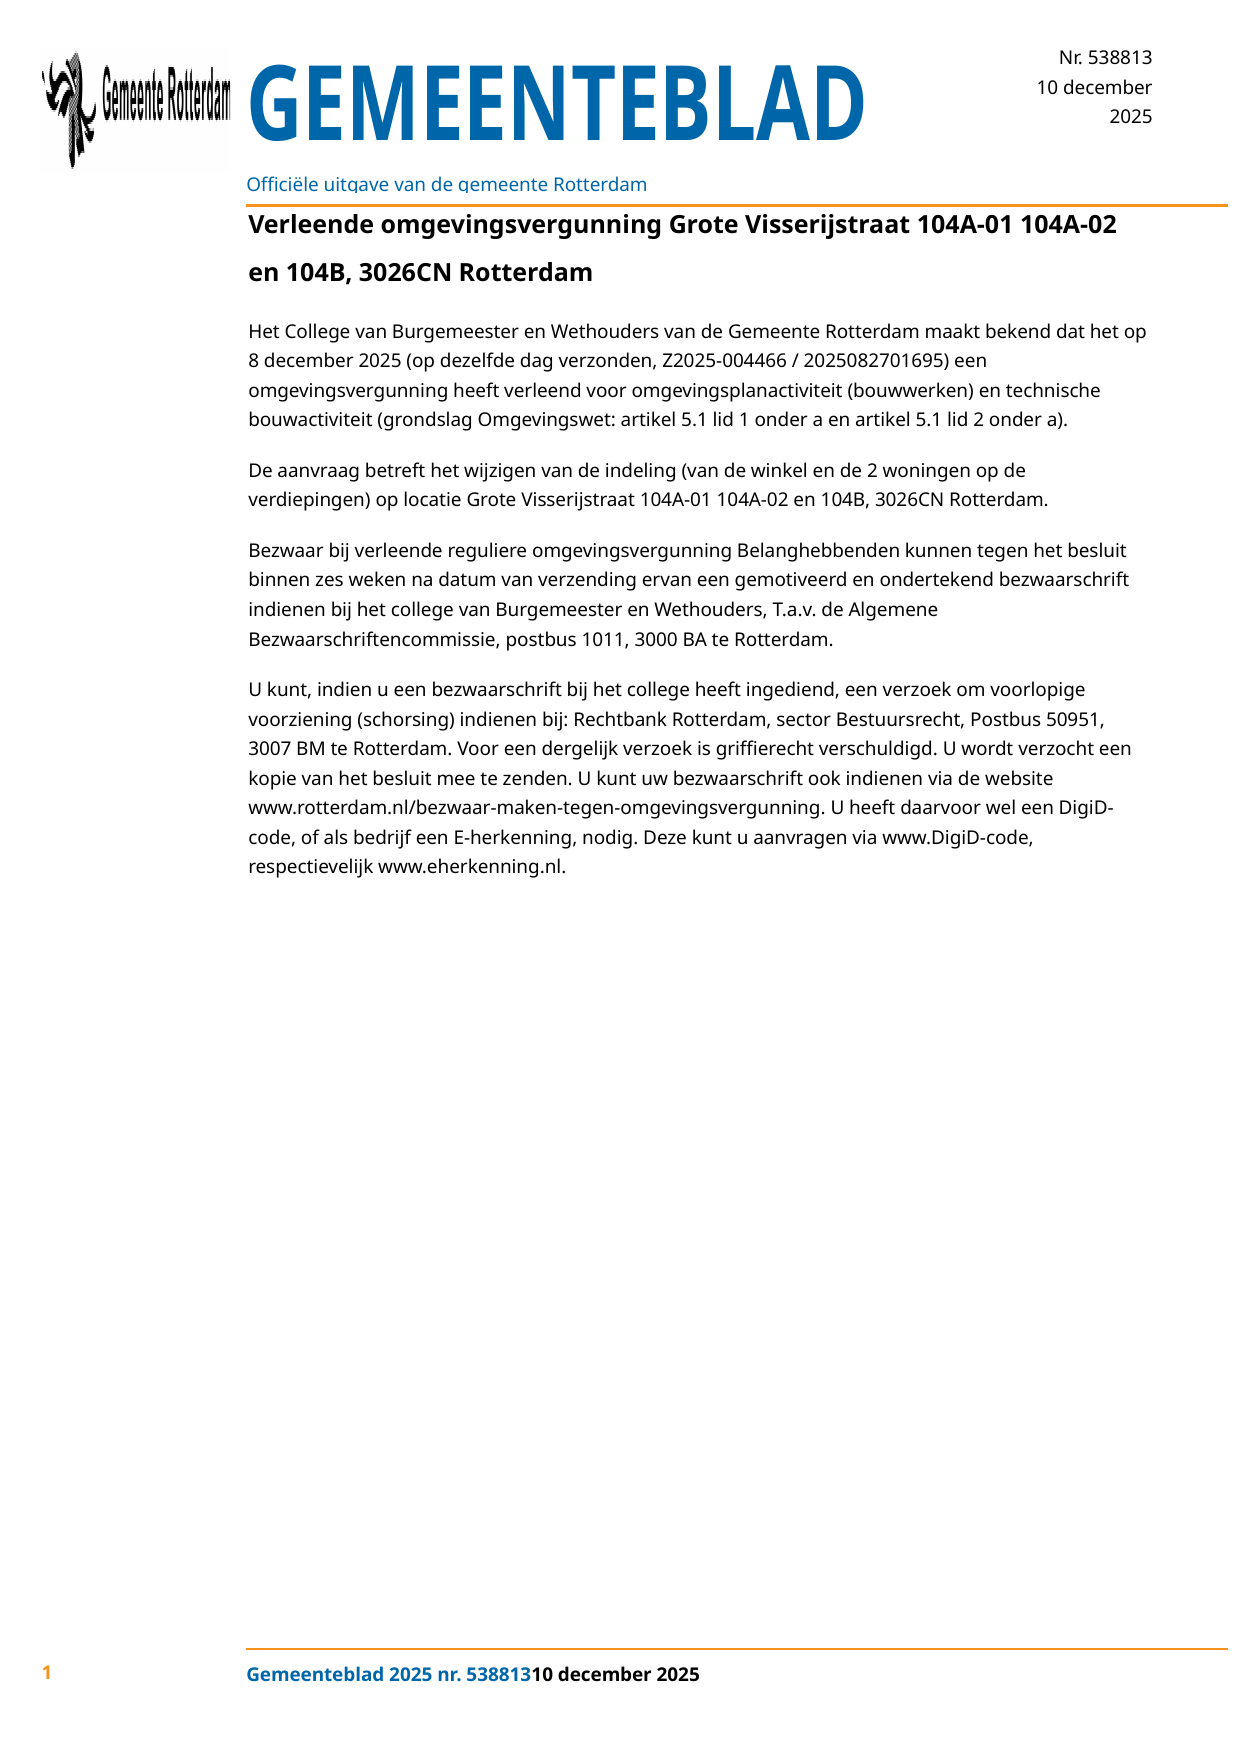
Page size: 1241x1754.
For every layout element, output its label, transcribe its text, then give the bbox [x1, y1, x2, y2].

text Verleende omgevingsvergunning Grote Visserijstraat 104A-01 104A-02 en 104B, 3026CN Rotterdam [248, 207, 1152, 288]
text De aanvraag betreft het wijzigen van de indeling (van de winkel en de 2 woningen op de verdiepingen) op locatie Grote Visserijstraat 104A-01 104A-02 en 104B, 3026CN Rotterdam. [248, 457, 1152, 512]
text Het College van Burgemeester en Wethouders van de Gemeente Rotterdam maakt bekend dat het op 8 december 2025 (op dezelfde dag verzonden, Z2025-004466 / 2025082701695) een omgevingsvergunning heeft verleend voor omgevingsplanactiviteit (bouwwerken) en technische bouwactiviteit (grondslag Omgevingswet: artikel 5.1 lid 1 onder a en artikel 5.1 lid 2 onder a). [248, 318, 1152, 432]
text Bezwaar bij verleende reguliere omgevingsvergunning Belanghebbenden kunnen tegen het besluit binnen zes weken na datum van verzending ervan een gemotiveerd en ondertekend bezwaarschrift indienen bij het college van Burgemeester en Wethouders, T.a.v. de Algemene Bezwaarschriftencommissie, postbus 1011, 3000 BA te Rotterdam. [248, 537, 1152, 652]
picture [41, 47, 231, 172]
text U kunt, indien u een bezwaarschrift bij het college heeft ingediend, een verzoek om voorlopige voorziening (schorsing) indienen bij: Rechtbank Rotterdam, sector Bestuursrecht, Postbus 50951, 3007 BM te Rotterdam. Voor een dergelijk verzoek is griffierecht verschuldigd. U wordt verzocht een kopie van het besluit mee te zenden. U kunt uw bezwaarschrift ook indienen via de website www.rotterdam.nl/bezwaar-maken-tegen-omgevingsvergunning. U heeft daarvoor wel een DigiD-code, of als bedrijf een E-herkenning, nodig. Deze kunt u aanvragen via www.DigiD-code, respectievelijk www.eherkenning.nl. [248, 676, 1152, 879]
